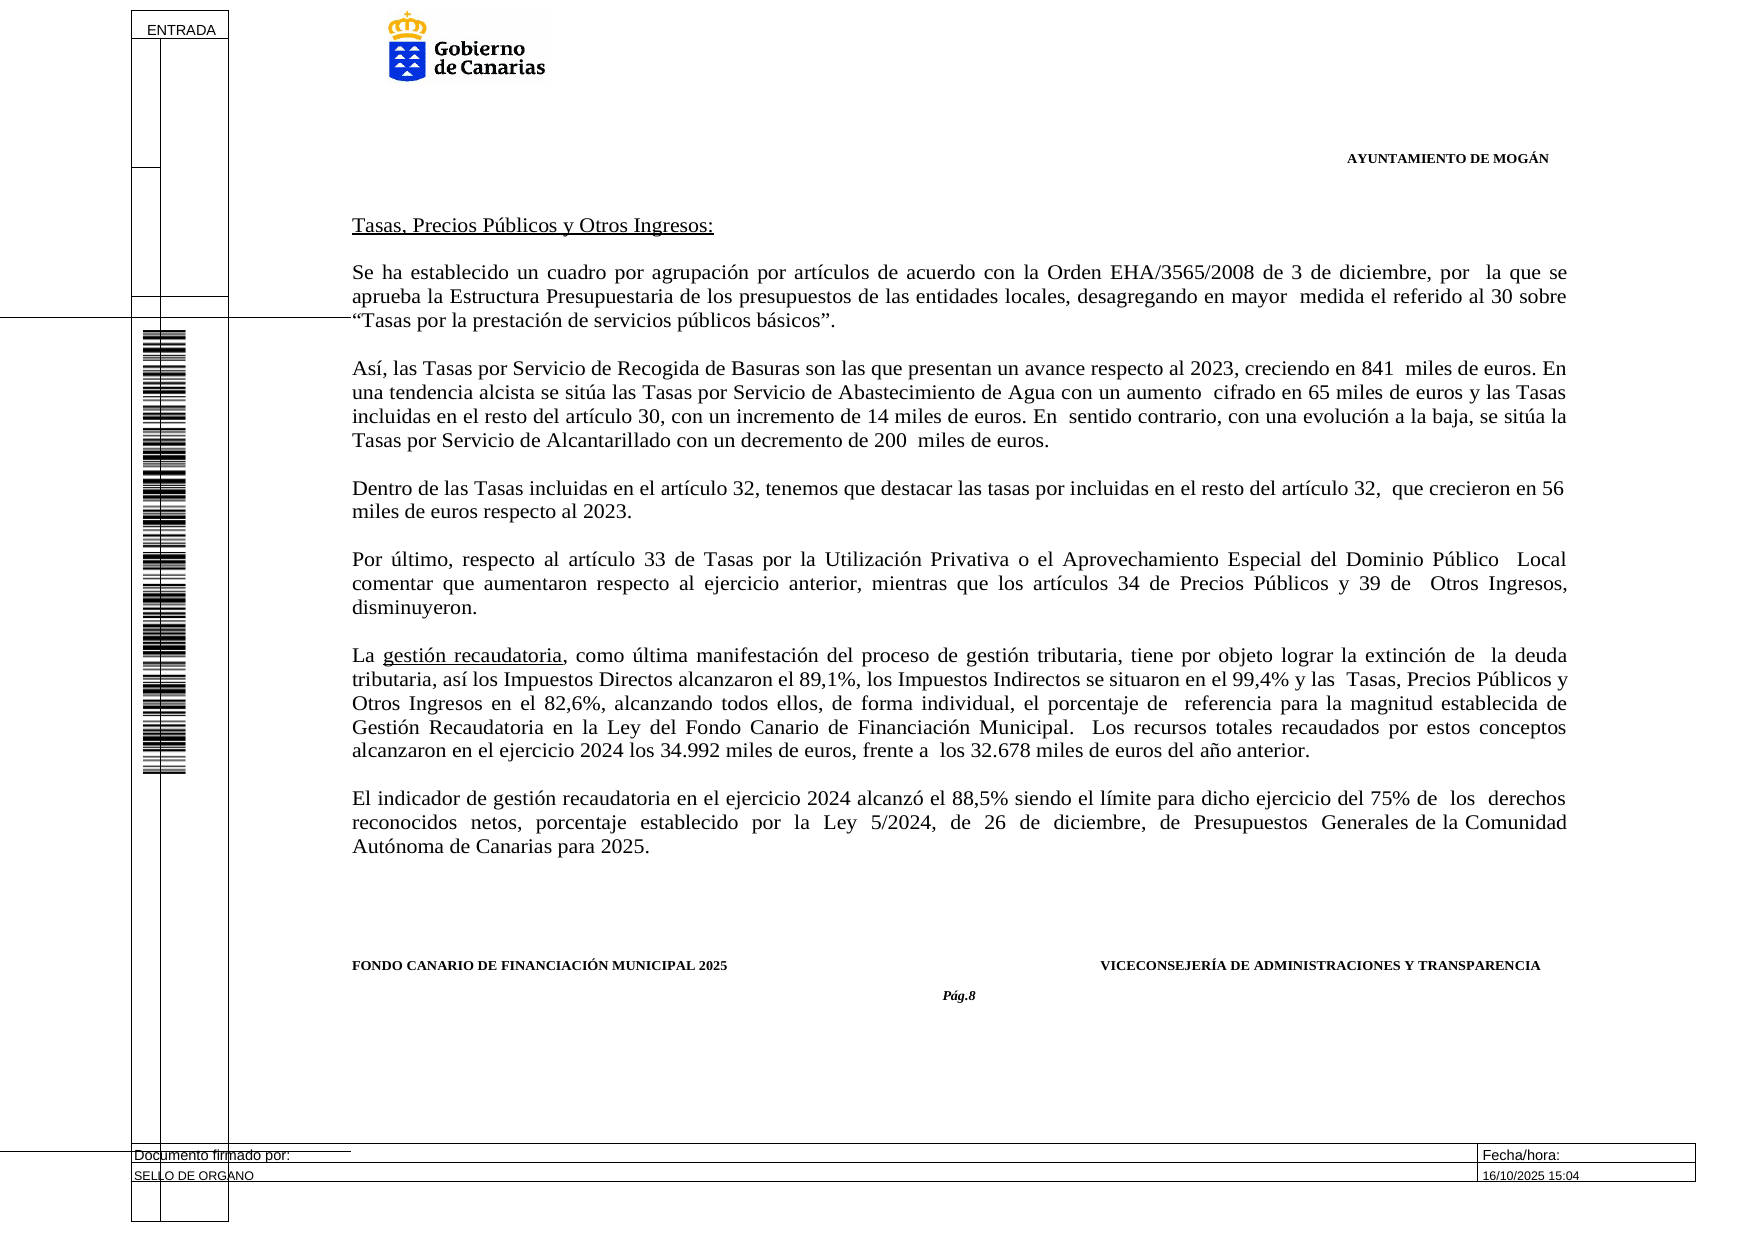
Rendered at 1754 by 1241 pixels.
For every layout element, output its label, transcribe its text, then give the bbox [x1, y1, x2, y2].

text FONDO CANARIO DE FINANCIACIÓN MUNICIPAL 2025 VICECONSEJERÍA DE ADMINISTRACIONES Y TRANSPARENCIA [352, 957, 1702, 973]
table_cell [132, 39, 160, 167]
picture [387, 10, 551, 84]
text El indicador de gestión recaudatoria en el ejercicio 2024 alcanzó el 88,5% siendo el límite para dicho ejercicio del 75% de los derechos reconocidos netos, porcentaje establecido por la Ley 5/2024, de 26 de diciembre, de Presupuestos Generales de la Comunidad Autónoma de Canarias para 2025. [352, 787, 1570, 858]
table_header ENTRADA [132, 11, 228, 37]
table_cell [132, 297, 160, 317]
table_cell 16/10/2025 15:04 [1478, 1163, 1695, 1181]
text Pág.8 [927, 988, 976, 1004]
text Tasas, Precios Públicos y Otros Ingresos: [352, 213, 1702, 237]
text Así, las Tasas por Servicio de Recogida de Basuras son las que presentan un avance respecto al 2023, creciendo en 841 miles de euros. En una tendencia alcista se sitúa las Tasas por Servicio de Abastecimiento de Agua con un aumento cifrado en 65 miles de euros y las Tasas incluidas en el resto del artículo 30, con un incremento de 14 miles de euros. En sentido contrario, con una evolución a la baja, se sitúa la Tasas por Servicio de Alcantarillado con un decremento de 200 miles de euros. [352, 356, 1570, 452]
table_cell [161, 297, 228, 317]
table_header Fecha/hora: [1478, 1144, 1695, 1162]
table_cell [161, 39, 228, 296]
table_cell [161, 318, 228, 1143]
table_cell [132, 1182, 160, 1221]
picture [141, 328, 187, 776]
table_cell [132, 318, 160, 1143]
text AYUNTAMIENTO DE MOGÁN [515, 151, 1702, 166]
table_cell [161, 1182, 228, 1221]
text La gestión recaudatoria, como última manifestación del proceso de gestión tributaria, tiene por objeto lograr la extinción de la deuda tributaria, así los Impuestos Directos alcanzaron el 89,1%, los Impuestos Indirectos se situaron en el 99,4% y las Tasas, Precios Públicos y Otros Ingresos en el 82,6%, alcanzando todos ellos, de forma individual, el porcentaje de referencia para la magnitud establecida de Gestión Recaudatoria en la Ley del Fondo Canario de Financiación Municipal. Los recursos totales recaudados por estos conceptos alcanzaron en el ejercicio 2024 los 34.992 miles de euros, frente a los 32.678 miles de euros del año anterior. [352, 643, 1570, 763]
table_header Documento firmado por: [132, 1144, 1477, 1162]
table_cell SELLO DE ORGANO [132, 1163, 1477, 1181]
text Dentro de las Tasas incluidas en el artículo 32, tenemos que destacar las tasas por incluidas en el resto del artículo 32, que crecieron en 56 miles de euros respecto al 2023. [352, 476, 1570, 523]
text Por último, respecto al artículo 33 de Tasas por la Utilización Privativa o el Aprovechamiento Especial del Dominio Público Local comentar que aumentaron respecto al ejercicio anterior, mientras que los artículos 34 de Precios Públicos y 39 de Otros Ingresos, disminuyeron. [352, 548, 1570, 619]
table_cell [132, 168, 160, 296]
text Se ha establecido un cuadro por agrupación por artículos de acuerdo con la Orden EHA/3565/2008 de 3 de diciembre, por la que se aprueba la Estructura Presupuestaria de los presupuestos de las entidades locales, desagregando en mayor medida el referido al 30 sobre “Tasas por la prestación de servicios públicos básicos”. [352, 261, 1569, 332]
